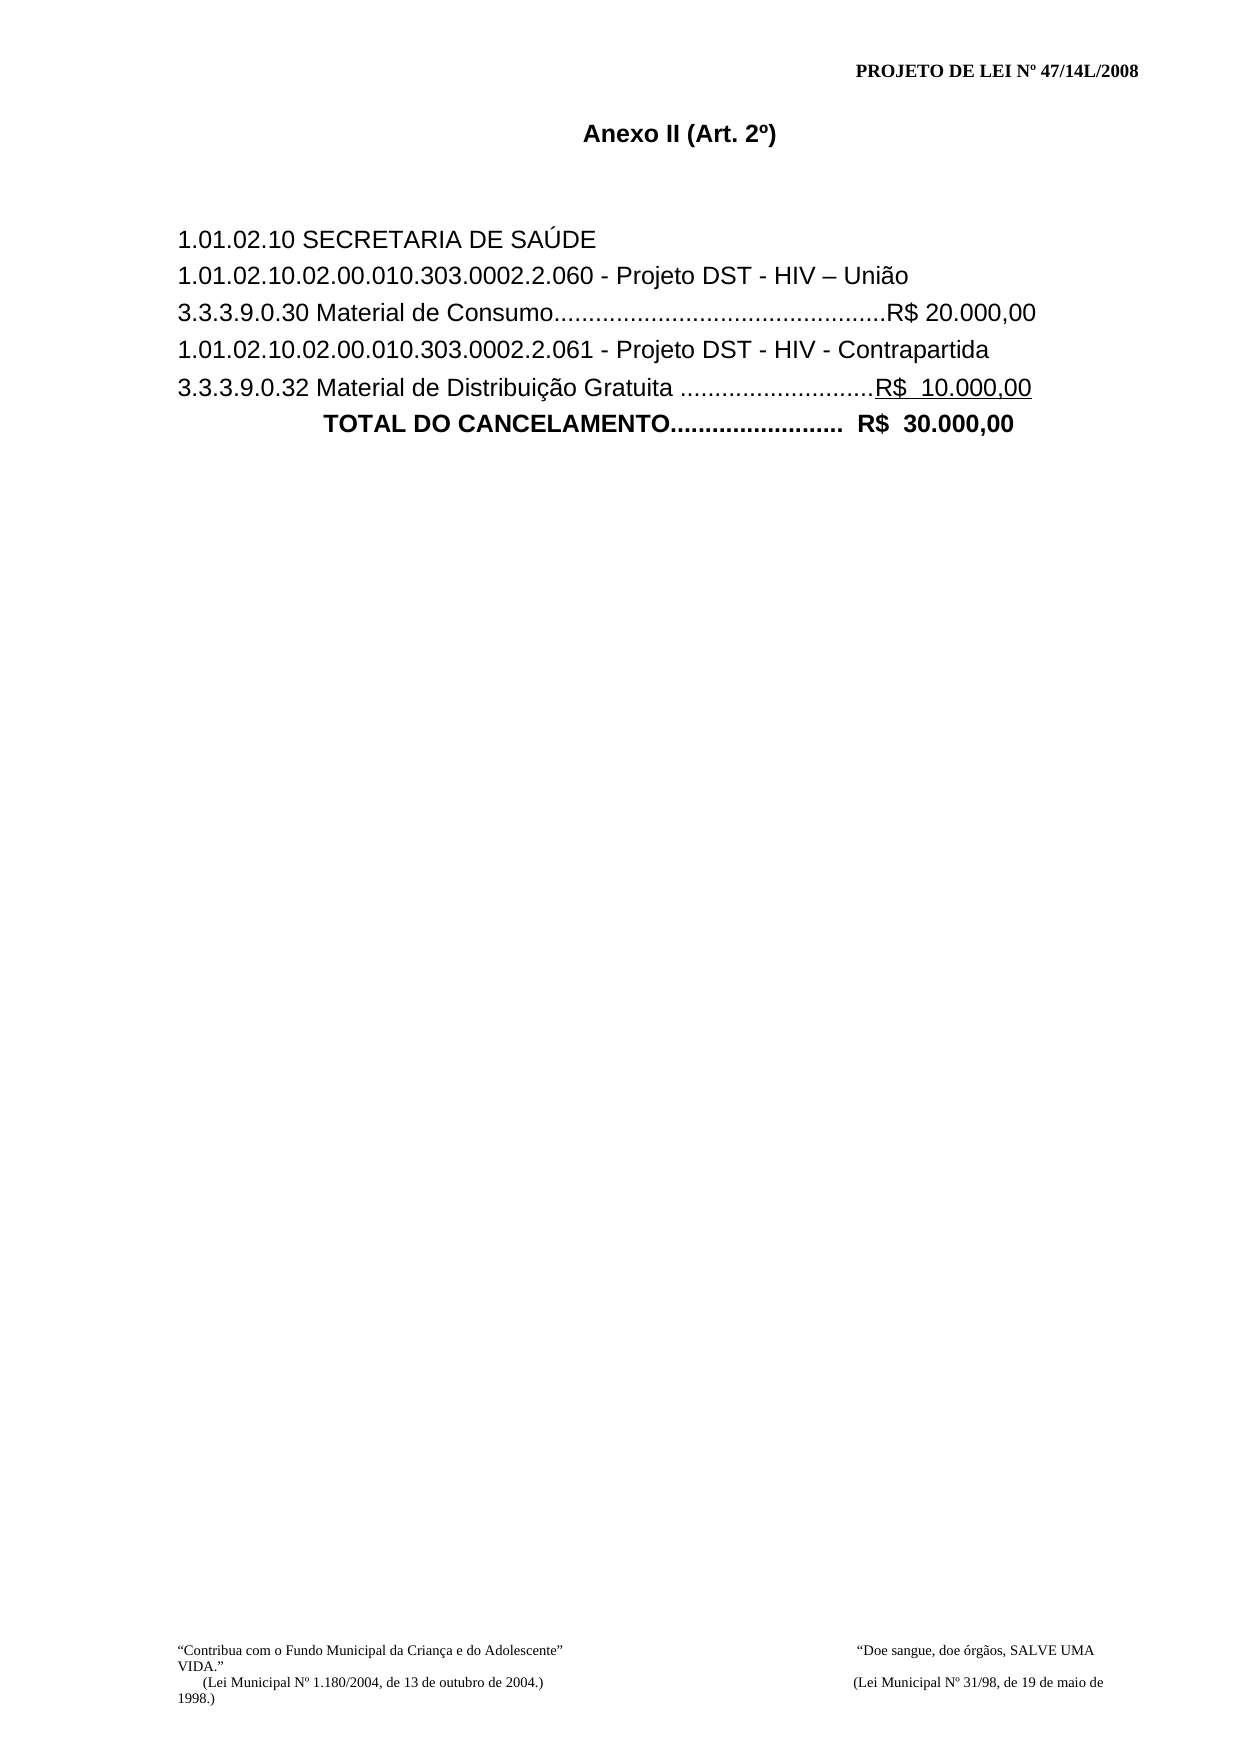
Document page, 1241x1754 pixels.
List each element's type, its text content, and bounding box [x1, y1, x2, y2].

text 3.3.3.9.0.30 Material de Consumo................................................R$ 20.000,00 [177, 291, 1140, 329]
text 1.01.02.10.02.00.010.303.0002.2.061 - Projeto DST - HIV - Contrapartida [177, 329, 1140, 366]
text TOTAL DO CANCELAMENTO......................... R$ 30.000,00 [177, 404, 1140, 439]
text 1.01.02.10.02.00.010.303.0002.2.060 - Projeto DST - HIV – União [177, 256, 1140, 291]
text 3.3.3.9.0.32 Material de Distribuição Gratuita ............................R$ 10.000,00 [177, 366, 1140, 404]
text Anexo II (Art. 2º) [177, 114, 1140, 150]
text 1.01.02.10 SECRETARIA DE SAÚDE [177, 221, 1144, 256]
